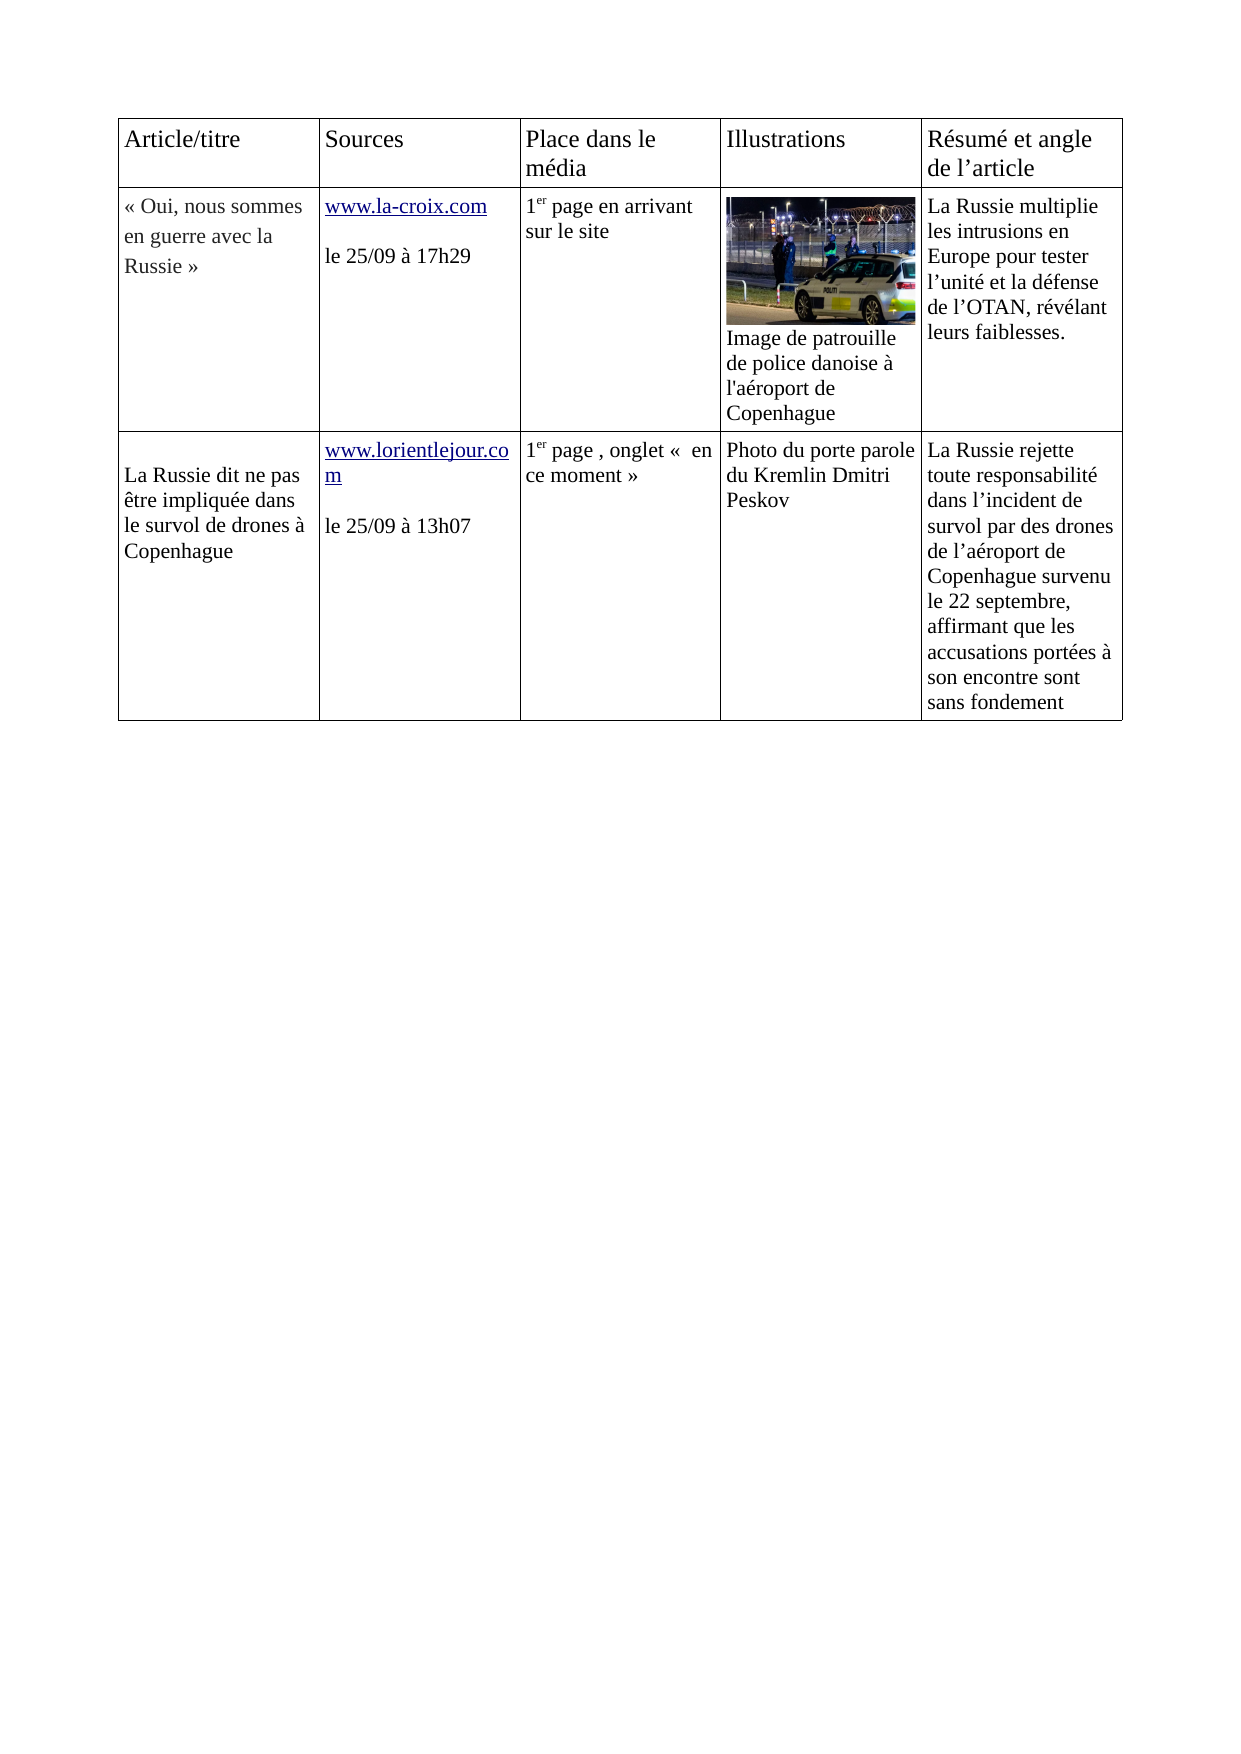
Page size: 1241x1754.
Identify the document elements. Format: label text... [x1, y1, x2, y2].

table_cell 1er page en arrivant sur le site [521, 188, 720, 431]
table_cell 1er page , onglet « en ce moment » [521, 432, 720, 720]
table_cell www.lorientlejour.com le 25/09 à 13h07 [320, 432, 520, 720]
table_cell « Oui, nous sommes en guerre avec la Russie » [119, 188, 319, 431]
table_header Place dans le média [521, 119, 720, 187]
table_cell Photo du porte parole du Kremlin Dmitri Peskov [721, 432, 921, 720]
table_header Résumé et angle de l’article [922, 119, 1122, 187]
table_cell www.la-croix.com le 25/09 à 17h29 [320, 188, 520, 431]
table_cell Image de patrouille de police danoise à l'aéroport de Copenhague [721, 188, 921, 431]
table_header Article/titre [119, 119, 319, 187]
table_cell La Russie multiplie les intrusions en Europe pour tester l’unité et la défense de l’OTAN, révélant leurs faiblesses. [922, 188, 1122, 431]
table_cell La Russie rejette toute responsabilité dans l’incident de survol par des drones de l’aéroport de Copenhague survenu le 22 septembre, affirmant que les accusations portées à son encontre sont sans fondement [922, 432, 1122, 720]
table_cell La Russie dit ne pas être impliquée dans le survol de drones à Copenhague [119, 432, 319, 720]
table_header Illustrations [721, 119, 921, 187]
table_header Sources [320, 119, 520, 187]
picture [726, 197, 916, 325]
